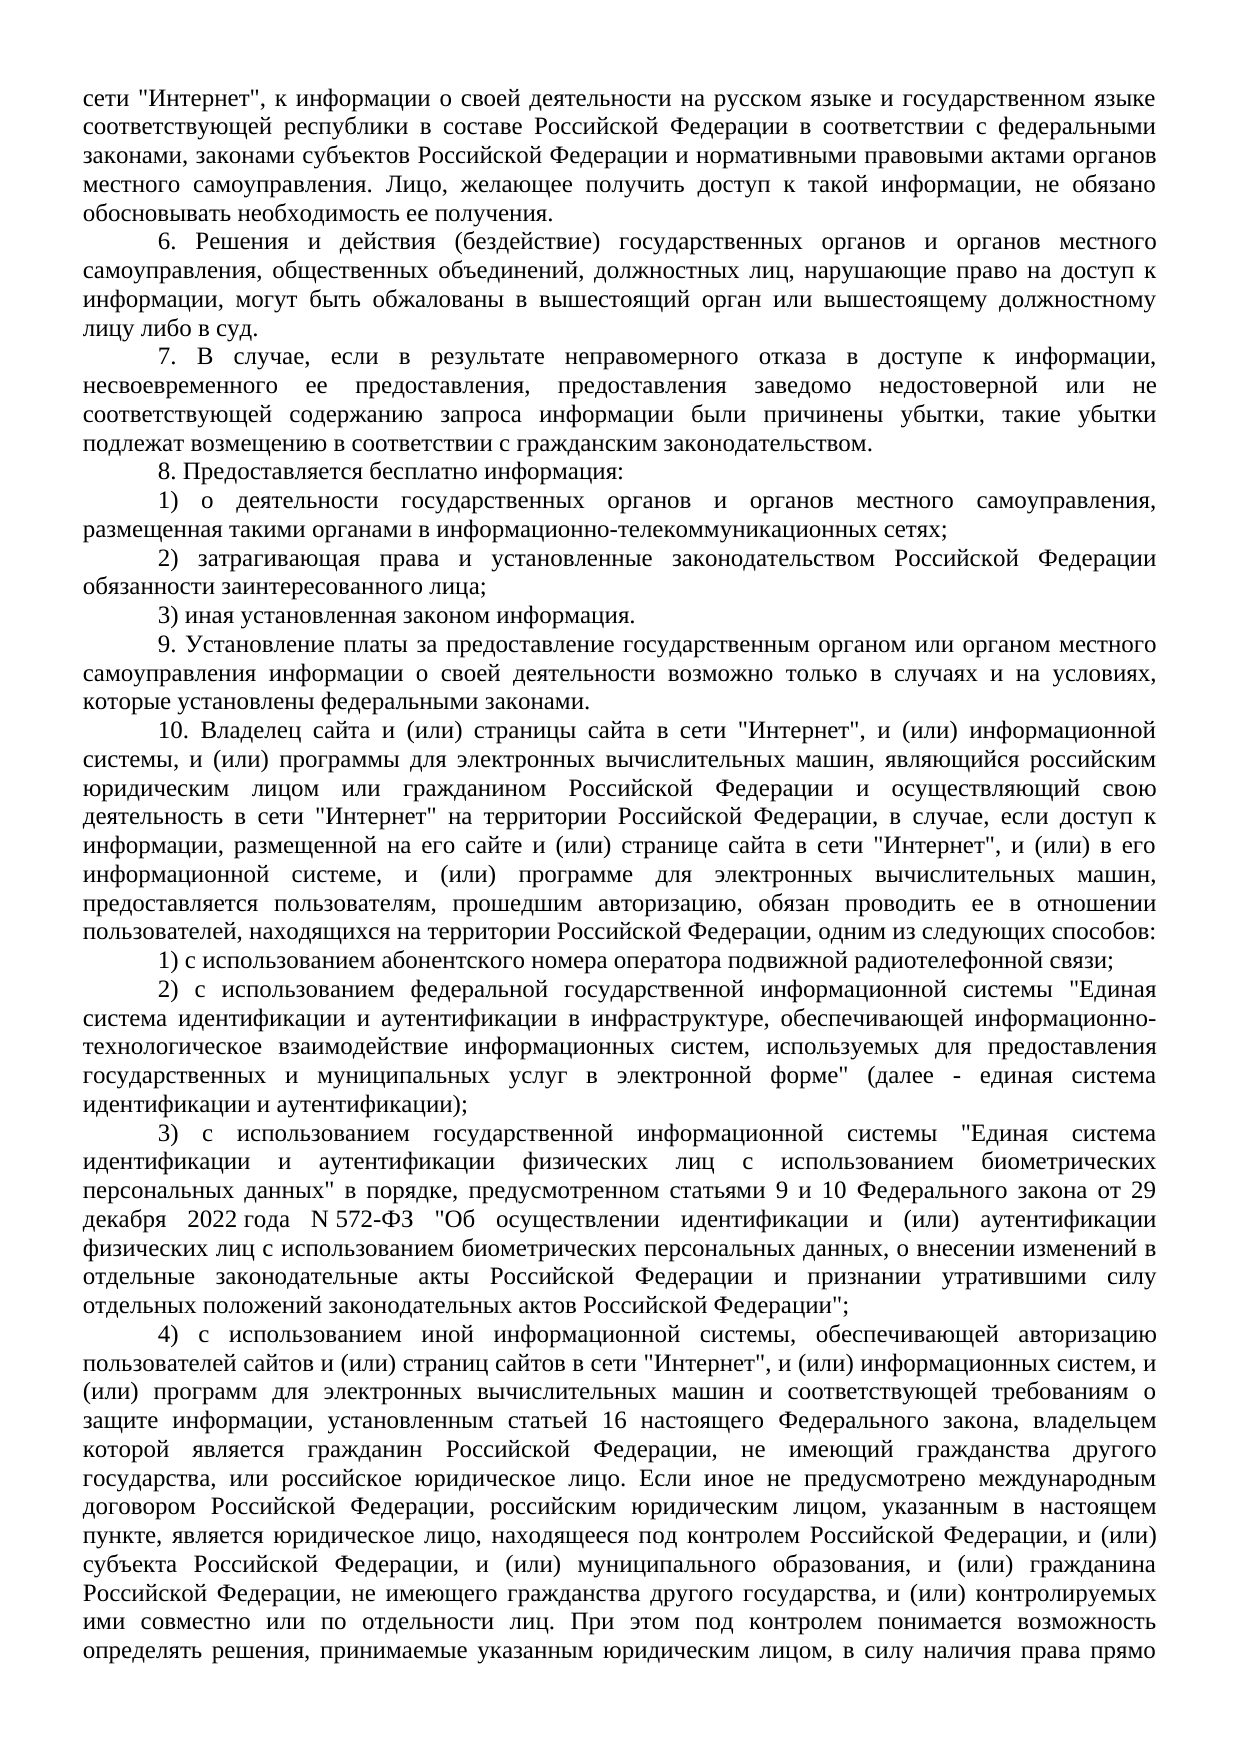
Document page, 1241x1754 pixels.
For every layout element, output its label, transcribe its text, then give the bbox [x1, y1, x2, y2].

text 2) с использованием федеральной государственной информационной системы "Единая система идентификации и аутентификации в инфраструктуре, обеспечивающей информационно-технологическое взаимодействие информационных систем, используемых для предоставления государственных и муниципальных услуг в электронной форме" (далее - единая система идентификации и аутентификации); [83, 974, 1157, 1118]
text 2) затрагивающая права и установленные законодательством Российской Федерации обязанности заинтересованного лица; [83, 543, 1157, 600]
text 7. В случае, если в результате неправомерного отказа в доступе к информации, несвоевременного ее предоставления, предоставления заведомо недостоверной или не соответствующей содержанию запроса информации были причинены убытки, такие убытки подлежат возмещению в соответствии с гражданским законодательством. [83, 341, 1157, 456]
text сети "Интернет", к информации о своей деятельности на русском языке и государственном языке соответствующей республики в составе Российской Федерации в соответствии с федеральными законами, законами субъектов Российской Федерации и нормативными правовыми актами органов местного самоуправления. Лицо, желающее получить доступ к такой информации, не обязано обосновывать необходимость ее получения. [83, 83, 1157, 226]
text 9. Установление платы за предоставление государственным органом или органом местного самоуправления информации о своей деятельности возможно только в случаях и на условиях, которые установлены федеральными законами. [83, 629, 1157, 715]
text 4) с использованием иной информационной системы, обеспечивающей авторизацию пользователей сайтов и (или) страниц сайтов в сети "Интернет", и (или) информационных систем, и (или) программ для электронных вычислительных машин и соответствующей требованиям о защите информации, установленным статьей 16 настоящего Федерального закона, владельцем которой является гражданин Российской Федерации, не имеющий гражданства другого государства, или российское юридическое лицо. Если иное не предусмотрено международным договором Российской Федерации, российским юридическим лицом, указанным в настоящем пункте, является юридическое лицо, находящееся под контролем Российской Федерации, и (или) субъекта Российской Федерации, и (или) муниципального образования, и (или) гражданина Российской Федерации, не имеющего гражданства другого государства, и (или) контролируемых ими совместно или по отдельности лиц. При этом под контролем понимается возможность определять решения, принимаемые указанным юридическим лицом, в силу наличия права прямо [83, 1319, 1157, 1664]
text 3) с использованием государственной информационной системы "Единая система идентификации и аутентификации физических лиц с использованием биометрических персональных данных" в порядке, предусмотренном статьями 9 и 10 Федерального закона от 29 декабря 2022 года N 572-ФЗ "Об осуществлении идентификации и (или) аутентификации физических лиц с использованием биометрических персональных данных, о внесении изменений в отдельные законодательные акты Российской Федерации и признании утратившими силу отдельных положений законодательных актов Российской Федерации"; [83, 1118, 1157, 1319]
text 1) о деятельности государственных органов и органов местного самоуправления, размещенная такими органами в информационно-телекоммуникационных сетях; [83, 485, 1157, 543]
text 3) иная установленная законом информация. [83, 600, 1157, 629]
text 6. Решения и действия (бездействие) государственных органов и органов местного самоуправления, общественных объединений, должностных лиц, нарушающие право на доступ к информации, могут быть обжалованы в вышестоящий орган или вышестоящему должностному лицу либо в суд. [83, 226, 1157, 341]
text 8. Предоставляется бесплатно информация: [83, 456, 1157, 485]
text 1) с использованием абонентского номера оператора подвижной радиотелефонной связи; [83, 945, 1157, 974]
text 10. Владелец сайта и (или) страницы сайта в сети "Интернет", и (или) информационной системы, и (или) программы для электронных вычислительных машин, являющийся российским юридическим лицом или гражданином Российской Федерации и осуществляющий свою деятельность в сети "Интернет" на территории Российской Федерации, в случае, если доступ к информации, размещенной на его сайте и (или) странице сайта в сети "Интернет", и (или) в его информационной системе, и (или) программе для электронных вычислительных машин, предоставляется пользователям, прошедшим авторизацию, обязан проводить ее в отношении пользователей, находящихся на территории Российской Федерации, одним из следующих способов: [83, 715, 1157, 945]
